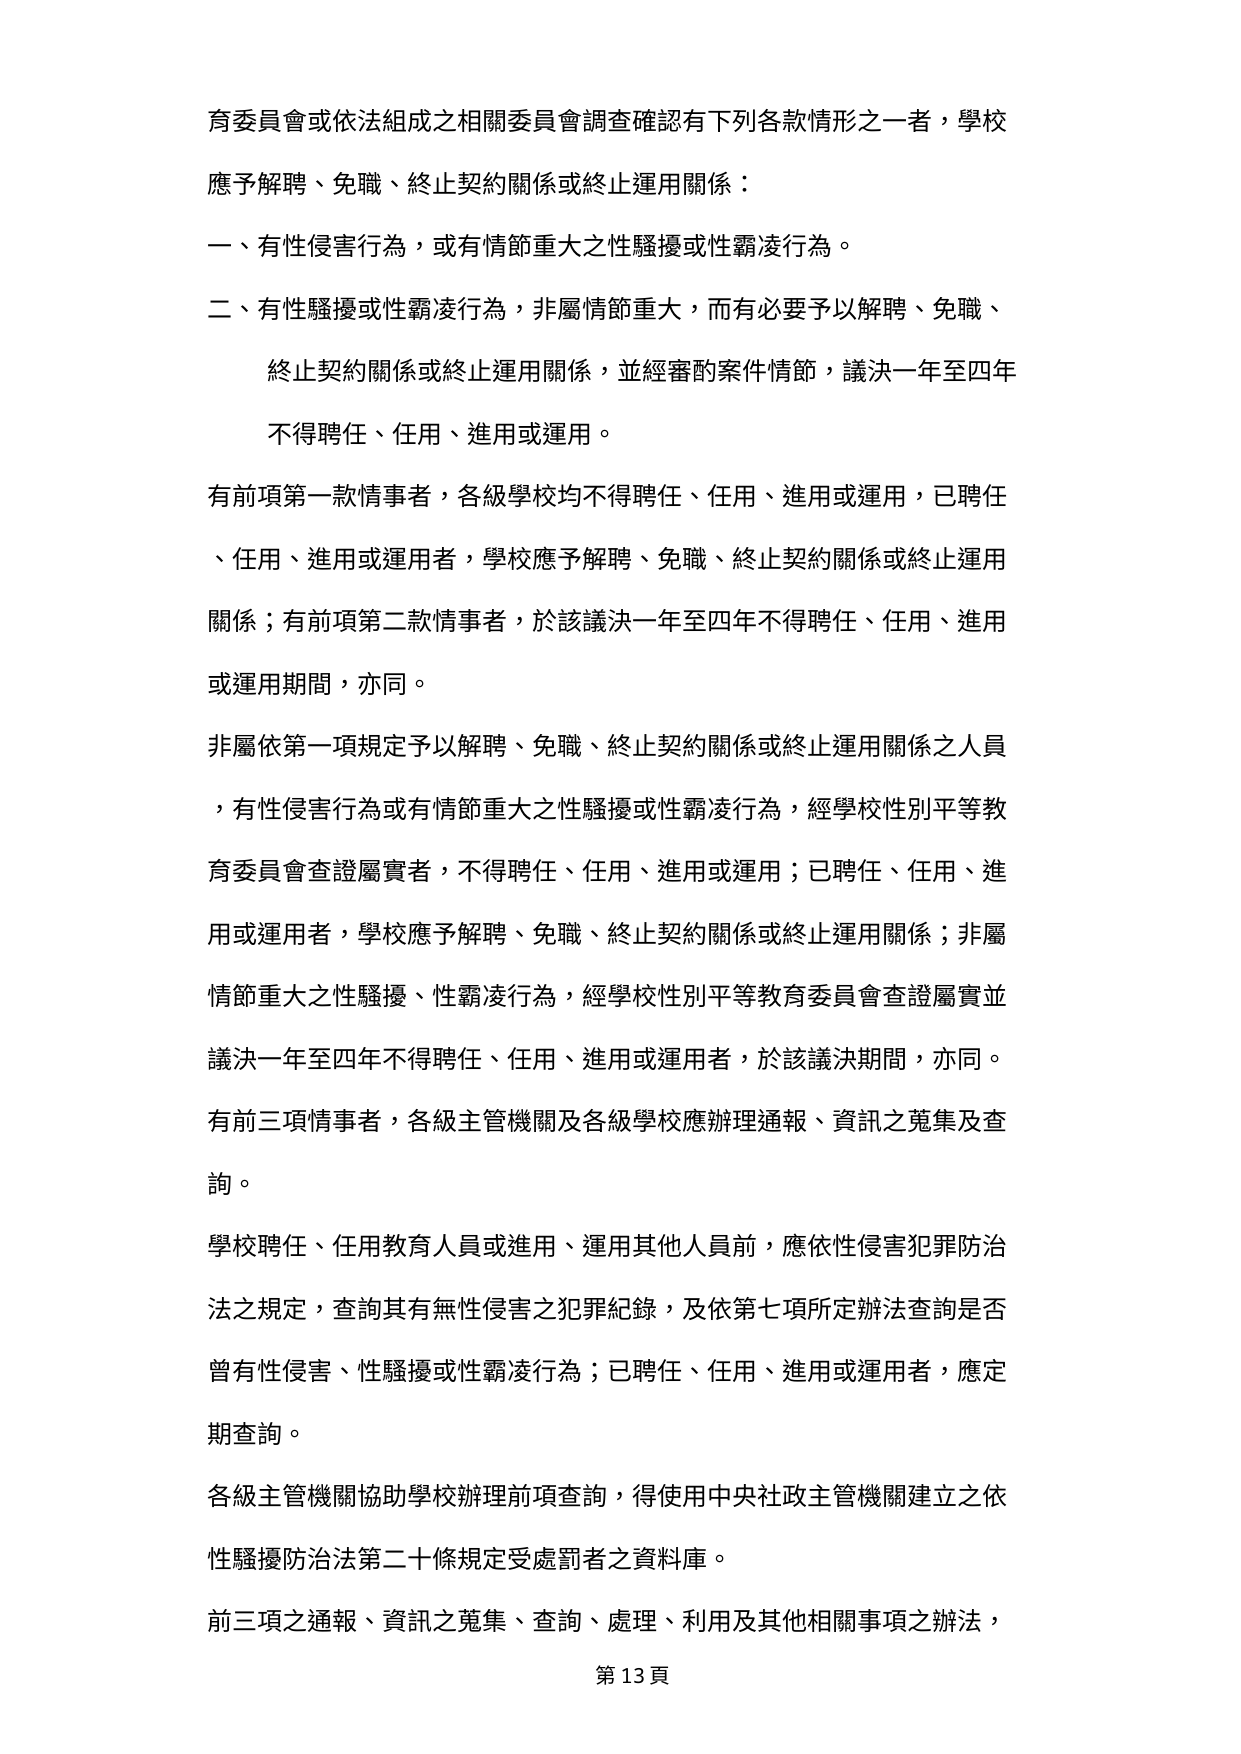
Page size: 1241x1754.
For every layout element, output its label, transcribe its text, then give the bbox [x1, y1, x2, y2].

text 育委員會查證屬實者，不得聘任、任用、進用或運用；已聘任、任用、進 [207, 828, 1146, 891]
text 有前三項情事者，各級主管機關及各級學校應辦理通報、資訊之蒐集及查 [207, 1078, 1146, 1141]
text 曾有性侵害、性騷擾或性霸凌行為；已聘任、任用、進用或運用者，應定 [207, 1328, 1146, 1391]
text 終止契約關係或終止運用關係，並經審酌案件情節，議決一年至四年 [207, 328, 1146, 391]
text 法之規定，查詢其有無性侵害之犯罪紀錄，及依第七項所定辦法查詢是否 [207, 1266, 1146, 1328]
text 育委員會或依法組成之相關委員會調查確認有下列各款情形之一者，學校 [207, 78, 1146, 141]
text 有前項第一款情事者，各級學校均不得聘任、任用、進用或運用，已聘任 [207, 453, 1146, 516]
text 學校聘任、任用教育人員或進用、運用其他人員前，應依性侵害犯罪防治 [207, 1203, 1146, 1266]
text 議決一年至四年不得聘任、任用、進用或運用者，於該議決期間，亦同。 [207, 1016, 1146, 1078]
text 情節重大之性騷擾、性霸凌行為，經學校性別平等教育委員會查證屬實並 [207, 953, 1146, 1016]
text 一、有性侵害行為，或有情節重大之性騷擾或性霸凌行為。 [207, 203, 1146, 266]
text 詢。 [207, 1141, 1146, 1203]
text 前三項之通報、資訊之蒐集、查詢、處理、利用及其他相關事項之辦法， [207, 1578, 1146, 1641]
text 非屬依第一項規定予以解聘、免職、終止契約關係或終止運用關係之人員 [207, 703, 1146, 766]
text 或運用期間，亦同。 [207, 641, 1146, 703]
text ，有性侵害行為或有情節重大之性騷擾或性霸凌行為，經學校性別平等教 [207, 766, 1146, 828]
text 性騷擾防治法第二十條規定受處罰者之資料庫。 [207, 1516, 1146, 1578]
text 各級主管機關協助學校辦理前項查詢，得使用中央社政主管機關建立之依 [207, 1453, 1146, 1516]
text 應予解聘、免職、終止契約關係或終止運用關係： [207, 141, 1146, 203]
text 用或運用者，學校應予解聘、免職、終止契約關係或終止運用關係；非屬 [207, 891, 1146, 953]
text 關係；有前項第二款情事者，於該議決一年至四年不得聘任、任用、進用 [207, 578, 1146, 641]
text 不得聘任、任用、進用或運用。 [207, 391, 1146, 453]
text 二、有性騷擾或性霸凌行為，非屬情節重大，而有必要予以解聘、免職、 [207, 266, 1146, 328]
text 、任用、進用或運用者，學校應予解聘、免職、終止契約關係或終止運用 [207, 516, 1146, 578]
text 期查詢。 [207, 1391, 1146, 1453]
